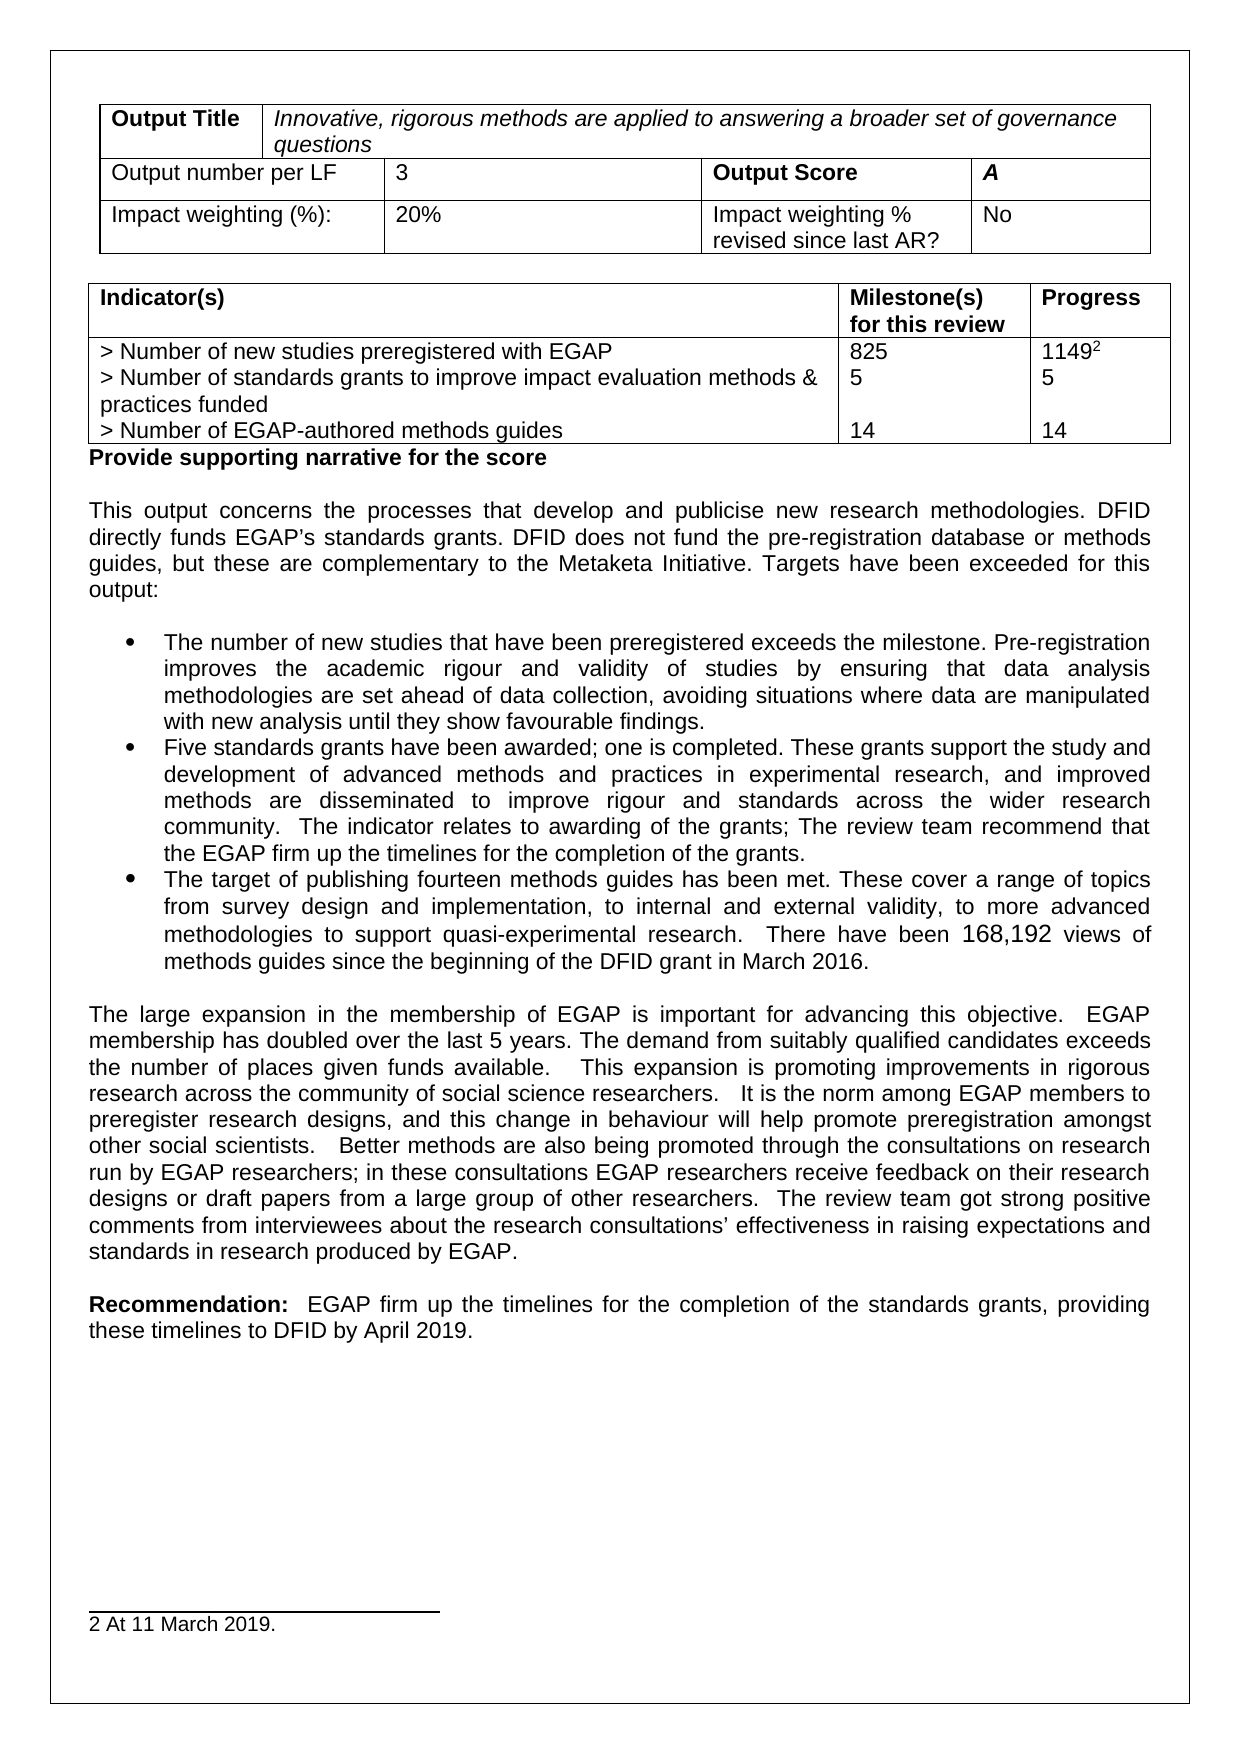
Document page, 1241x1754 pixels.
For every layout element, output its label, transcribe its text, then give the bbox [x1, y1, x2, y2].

table_cell 825 5 14 [839, 338, 1030, 443]
table_cell Output number per LF [101, 159, 384, 199]
table_header Milestone(s) for this review [839, 284, 1030, 337]
list The target of publishing fourteen methods guides has been met. These cover a range of topics from survey design and implementation, to internal and external validity, to more advanced methodologies to support quasi-experimental research. There have been 168,192 views of methods guides since the beginning of the DFID grant in March 2016. [126, 866, 1152, 974]
table_header Progress [1031, 284, 1170, 337]
table_header Output Title [101, 105, 262, 157]
list The number of new studies that have been preregistered exceeds the milestone. Pre-registration improves the academic rigour and validity of studies by ensuring that data analysis methodologies are set ahead of data collection, avoiding situations where data are manipulated with new analysis until they show favourable findings. [126, 629, 1152, 734]
table_header Innovative, rigorous methods are applied to answering a broader set of governance questions [263, 105, 1150, 157]
text This output concerns the processes that develop and publicise new research methodologies. DFID directly funds EGAP’s standards grants. DFID does not fund the pre-registration database or methods guides, but these are complementary to the Metaketa Initiative. Targets have been exceeded for this output: [89, 497, 1152, 602]
text Provide supporting narrative for the score [89, 444, 1152, 471]
text Recommendation: EGAP firm up the timelines for the completion of the standards grants, providing these timelines to DFID by April 2019. [89, 1291, 1152, 1343]
text The large expansion in the membership of EGAP is important for advancing this objective. EGAP membership has doubled over the last 5 years. The demand from suitably qualified candidates exceeds the number of places given funds available. This expansion is promoting improvements in rigorous research across the community of social science researchers. It is the norm among EGAP members to preregister research designs, and this change in behaviour will help promote preregistration amongst other social scientists. Better methods are also being promoted through the consultations on research run by EGAP researchers; in these consultations EGAP researchers receive feedback on their research designs or draft papers from a large group of other researchers. The review team got strong positive comments from interviewees about the research consultations’ effectiveness in raising expectations and standards in research produced by EGAP. [89, 1001, 1152, 1264]
table_cell 20% [385, 201, 701, 253]
table_cell > Number of new studies preregistered with EGAP > Number of standards grants to improve impact evaluation methods & practices funded > Number of EGAP-authored methods guides [89, 338, 838, 443]
table_cell Impact weighting (%): [101, 201, 384, 253]
table_header Indicator(s) [89, 284, 838, 337]
table_cell 3 [385, 159, 701, 199]
table_cell No [972, 201, 1150, 253]
list Five standards grants have been awarded; one is completed. These grants support the study and development of advanced methods and practices in experimental research, and improved methods are disseminated to improve rigour and standards across the wider research community. The indicator relates to awarding of the grants; The review team recommend that the EGAP firm up the timelines for the completion of the grants. [126, 734, 1152, 866]
table_cell 1149 5 14 [1031, 338, 1170, 443]
table_cell A [972, 159, 1150, 199]
table_cell Impact weighting % revised since last AR? [702, 201, 971, 253]
table_cell Output Score [702, 159, 971, 199]
